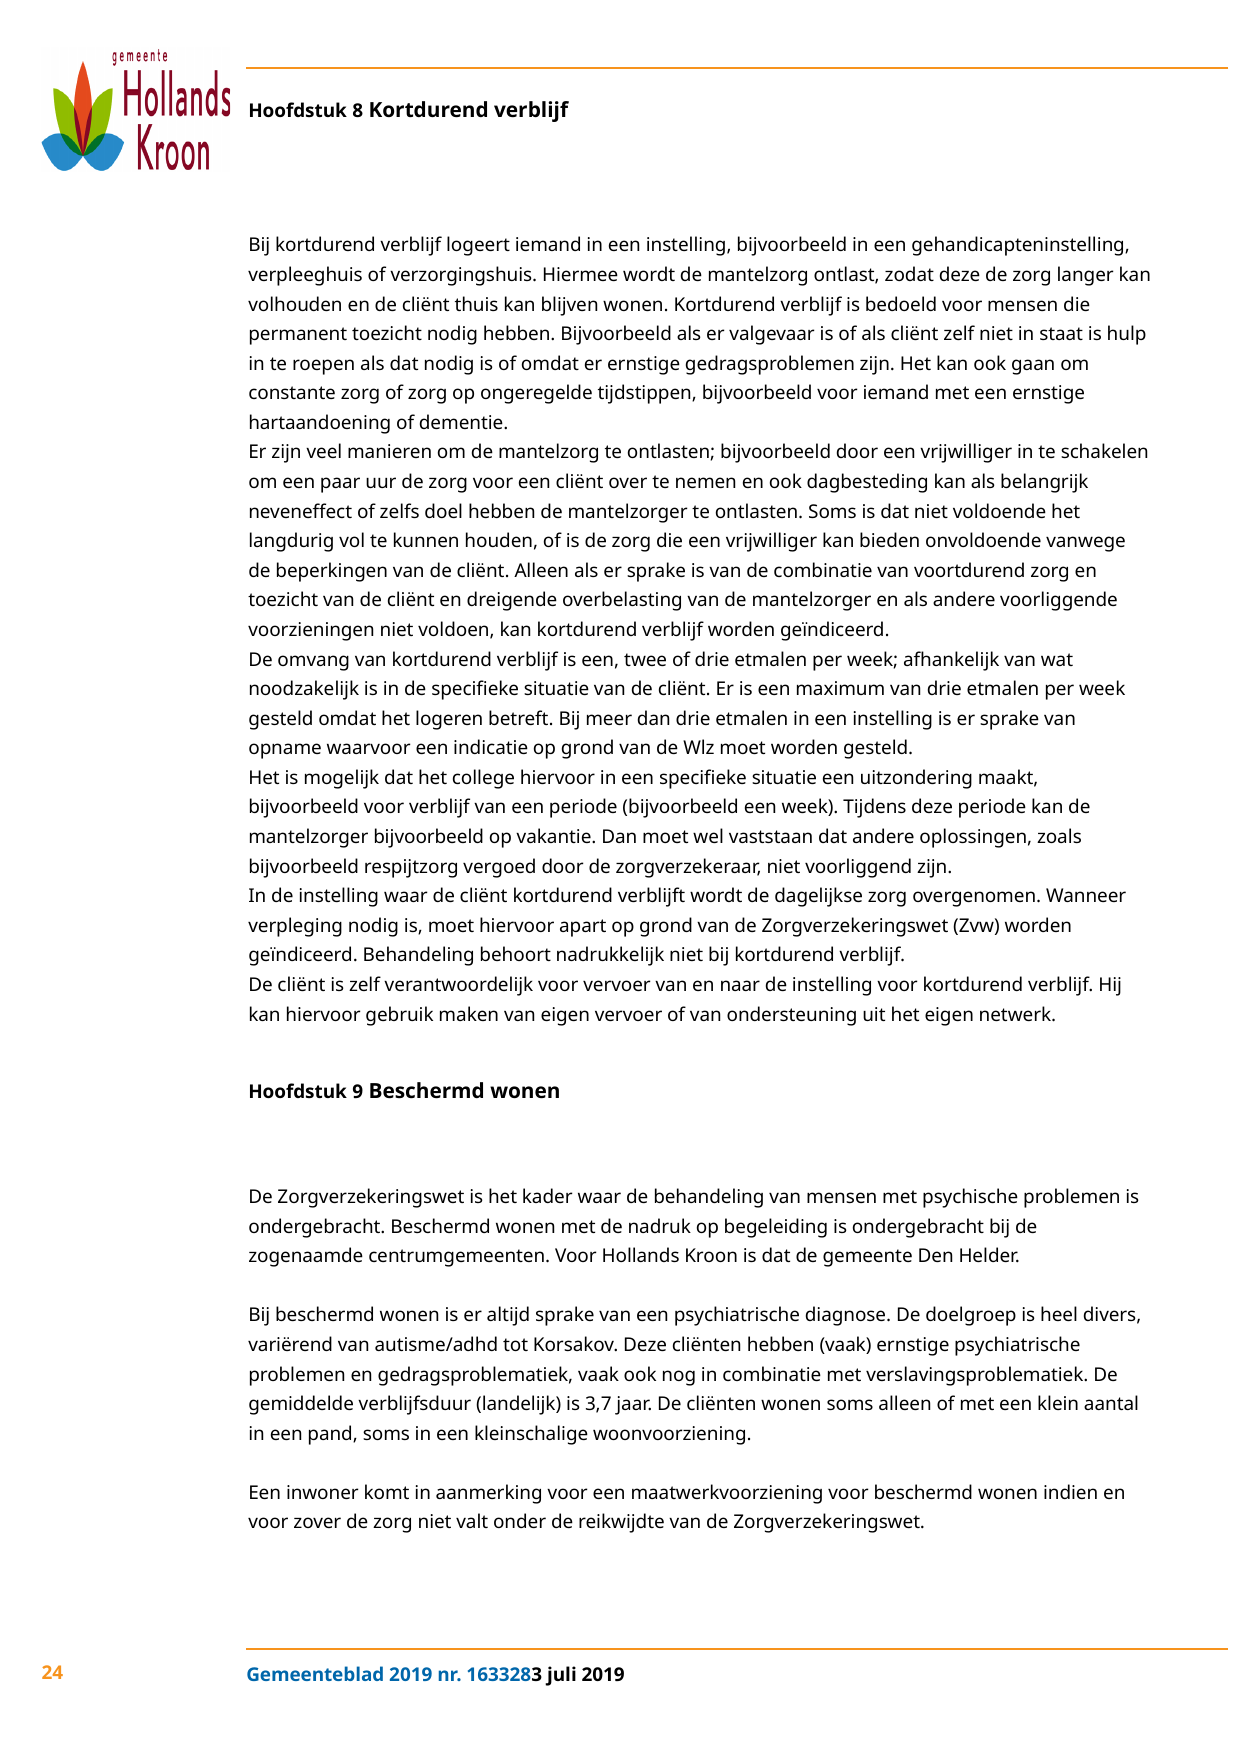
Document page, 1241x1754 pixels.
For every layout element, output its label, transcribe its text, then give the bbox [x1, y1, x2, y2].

picture [41, 47, 231, 172]
text Er zijn veel manieren om de mantelzorg te ontlasten; bijvoorbeeld door een vrijwilliger in te schakelen om een paar uur de zorg voor een cliënt over te nemen en ook dagbesteding kan als belangrijk neveneffect of zelfs doel hebben de mantelzorger te ontlasten. Soms is dat niet voldoende het langdurig vol te kunnen houden, of is de zorg die een vrijwilliger kan bieden onvoldoende vanwege de beperkingen van de cliënt. Alleen als er sprake is van de combinatie van voortdurend zorg en toezicht van de cliënt en dreigende overbelasting van de mantelzorger en als andere voorliggende voorzieningen niet voldoen, kan kortdurend verblijf worden geïndiceerd. [248, 439, 1152, 642]
text Hoofdstuk 8 Kortdurend verblijf [248, 95, 1152, 123]
text De Zorgverzekeringswet is het kader waar de behandeling van mensen met psychische problemen is ondergebracht. Beschermd wonen met de nadruk op begeleiding is ondergebracht bij de zogenaamde centrumgemeenten. Voor Hollands Kroon is dat de gemeente Den Helder. [248, 1183, 1152, 1268]
text In de instelling waar de cliënt kortdurend verblijft wordt de dagelijkse zorg overgenomen. Wanneer verpleging nodig is, moet hiervoor apart op grond van de Zorgverzekeringswet (Zvw) worden geïndiceerd. Behandeling behoort nadrukkelijk niet bij kortdurend verblijf. [248, 882, 1152, 967]
text Bij kortdurend verblijf logeert iemand in een instelling, bijvoorbeeld in een gehandicapteninstelling, verpleeghuis of verzorgingshuis. Hiermee wordt de mantelzorg ontlast, zodat deze de zorg langer kan volhouden en de cliënt thuis kan blijven wonen. Kortdurend verblijf is bedoeld voor mensen die permanent toezicht nodig hebben. Bijvoorbeeld als er valgevaar is of als cliënt zelf niet in staat is hulp in te roepen als dat nodig is of omdat er ernstige gedragsproblemen zijn. Het kan ook gaan om constante zorg of zorg op ongeregelde tijdstippen, bijvoorbeeld voor iemand met een ernstige hartaandoening of dementie. [248, 232, 1152, 435]
text De omvang van kortdurend verblijf is een, twee of drie etmalen per week; afhankelijk van wat noodzakelijk is in de specifieke situatie van de cliënt. Er is een maximum van drie etmalen per week gesteld omdat het logeren betreft. Bij meer dan drie etmalen in een instelling is er sprake van opname waarvoor een indicatie op grond van de Wlz moet worden gesteld. [248, 646, 1152, 760]
text De cliënt is zelf verantwoordelijk voor vervoer van en naar de instelling voor kortdurend verblijf. Hij kan hiervoor gebruik maken van eigen vervoer of van ondersteuning uit het eigen netwerk. [248, 971, 1152, 1027]
text Hoofdstuk 9 Beschermd wonen [248, 1076, 1152, 1104]
text Bij beschermd wonen is er altijd sprake van een psychiatrische diagnose. De doelgroep is heel divers, variërend van autisme/adhd tot Korsakov. Deze cliënten hebben (vaak) ernstige psychiatrische problemen en gedragsproblematiek, vaak ook nog in combinatie met verslavingsproblematiek. De gemiddelde verblijfsduur (landelijk) is 3,7 jaar. De cliënten wonen soms alleen of met een klein aantal in een pand, soms in een kleinschalige woonvoorziening. [248, 1302, 1152, 1446]
text Het is mogelijk dat het college hiervoor in een specifieke situatie een uitzondering maakt, bijvoorbeeld voor verblijf van een periode (bijvoorbeeld een week). Tijdens deze periode kan de mantelzorger bijvoorbeeld op vakantie. Dan moet wel vaststaan dat andere oplossingen, zoals bijvoorbeeld respijtzorg vergoed door de zorgverzekeraar, niet voorliggend zijn. [248, 764, 1152, 879]
text Een inwoner komt in aanmerking voor een maatwerkvoorziening voor beschermd wonen indien en voor zover de zorg niet valt onder de reikwijdte van de Zorgverzekeringswet. [248, 1479, 1152, 1534]
